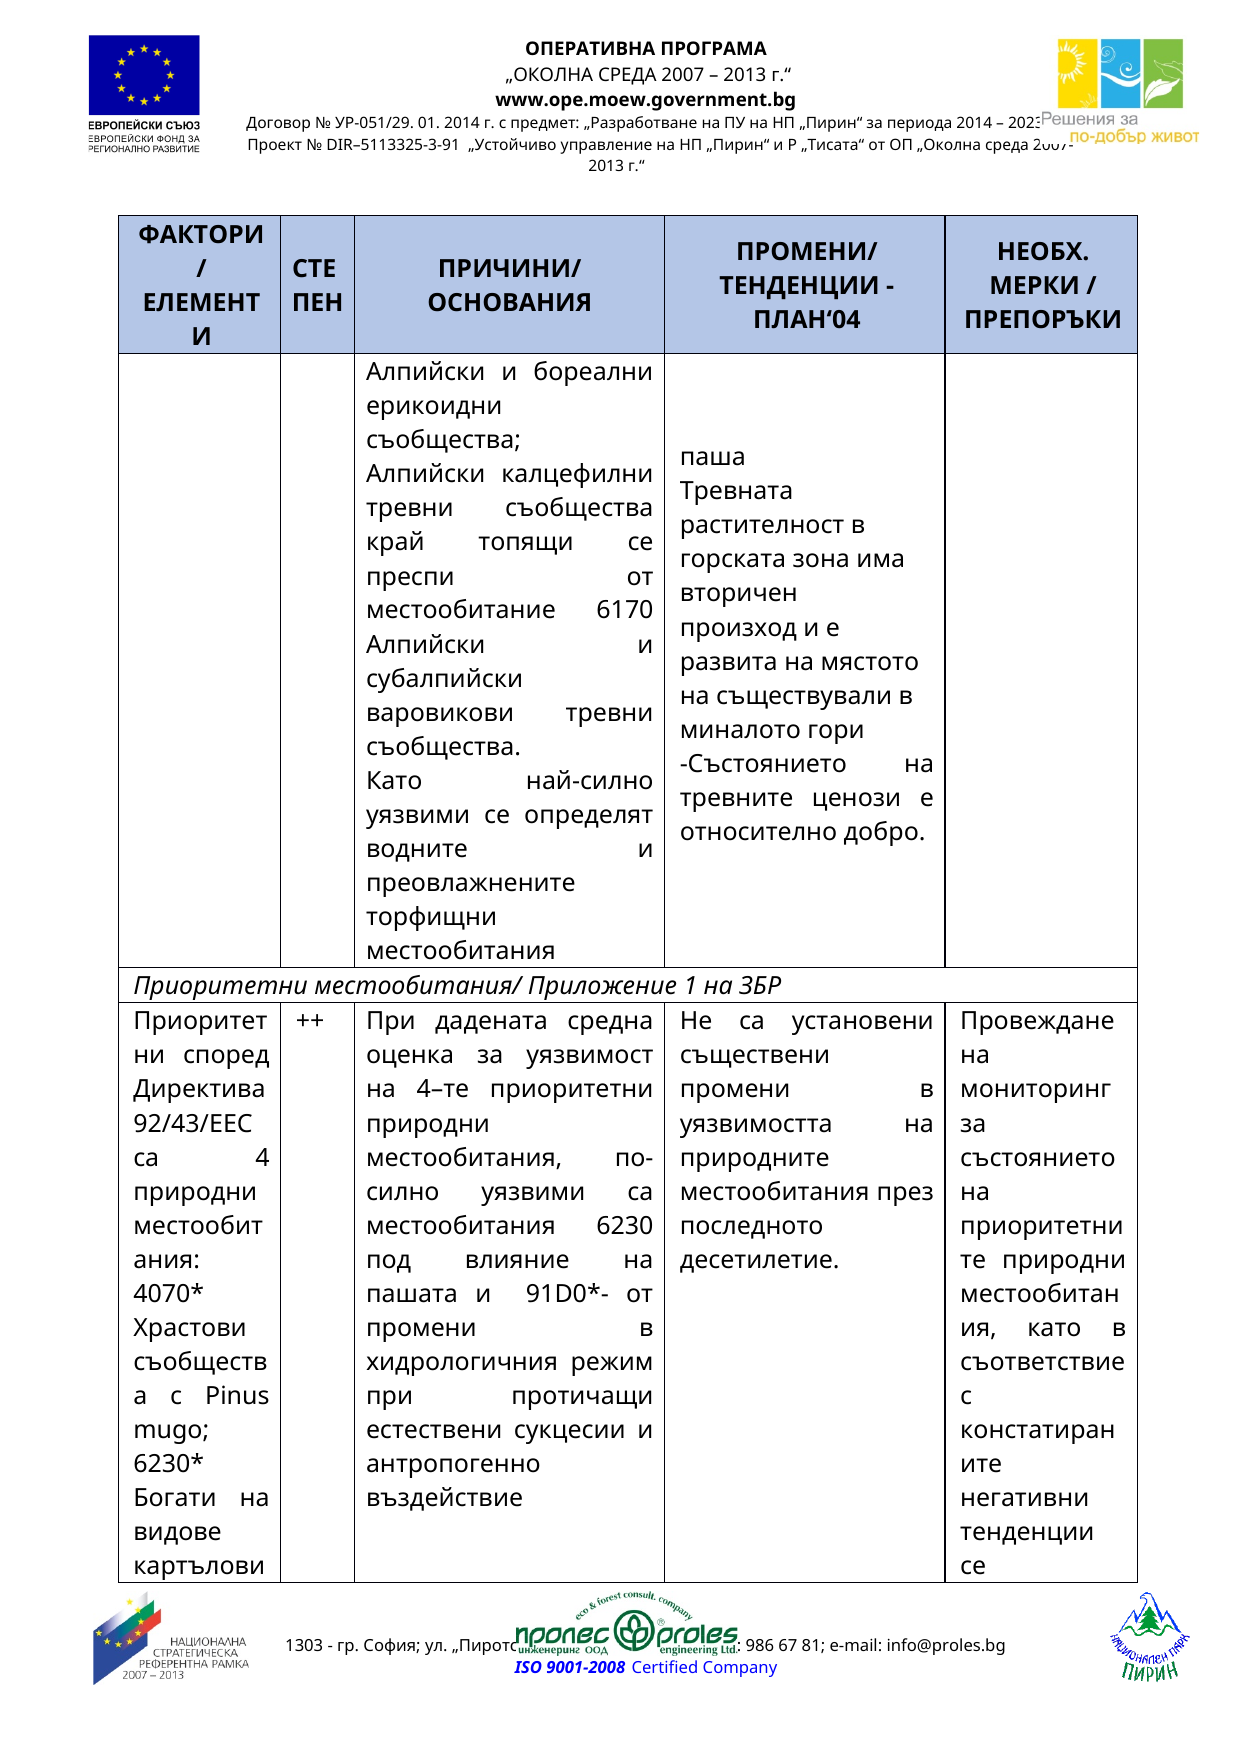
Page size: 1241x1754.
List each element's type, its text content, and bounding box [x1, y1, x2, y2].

table_header ПРОМЕНИ/ ТЕНДЕНЦИИ - ПЛАН‘04 [665, 216, 944, 353]
picture [516, 1591, 738, 1656]
table_cell Провеждане на мониторинг за състоянието на приоритетните природни местообитания, като в съответствие с констатираните негативни тенденции се [946, 1003, 1137, 1582]
table_cell Алпийски и бореални ерикоидни съобщества; Алпийски калцефилни тревни съобщества край топящи се преспи от местообитание 6170 Алпийски и субалпийски варовикови тревни съобщества. Като най-силно уязвими се определят водните и преовлажнените торфищни местообитания [355, 354, 664, 967]
table_cell [281, 354, 354, 967]
table_cell [946, 354, 1137, 967]
picture [1108, 1591, 1191, 1683]
table_header ФАКТОРИ/ ЕЛЕМЕНТИ [119, 216, 280, 353]
table_header НЕОБХ. МЕРКИ / ПРЕПОРЪКИ [946, 216, 1137, 353]
table_cell ++ [281, 1003, 354, 1582]
table_header ПРИЧИНИ/ ОСНОВАНИЯ [355, 216, 664, 353]
table_header СТЕ ПЕН [281, 216, 354, 353]
table_cell паша Тревната растителност в горската зона има вторичен произход и е развита на мястото на съществували в миналото гори -Състоянието на тревните ценози е относително добро. [665, 354, 944, 967]
table_cell При дадената средна оценка за уязвимост на 4–те приоритетни природни местообитания, по-силно уязвими са местообитания 6230 под влияние на пашата и 91D0*- от промени в хидрологичния режим при протичащи естествени сукцесии и антропогенно въздействие [355, 1003, 664, 1582]
picture [1039, 35, 1200, 144]
picture [88, 35, 200, 157]
picture [93, 1591, 249, 1685]
table_cell Не са установени съществени промени в уязвимостта на природните местообитания през последното десетилетие. [665, 1003, 944, 1582]
table_cell [119, 354, 280, 967]
table_cell Приоритетни според Директива 92/43/ЕЕС са 4 природни местообитания: 4070* Храстови съобщества с Pinus mugo; 6230* Богати на видове картълови [119, 1003, 280, 1582]
table_cell Приоритетни местообитания/ Приложение 1 на ЗБР [119, 968, 1137, 1002]
